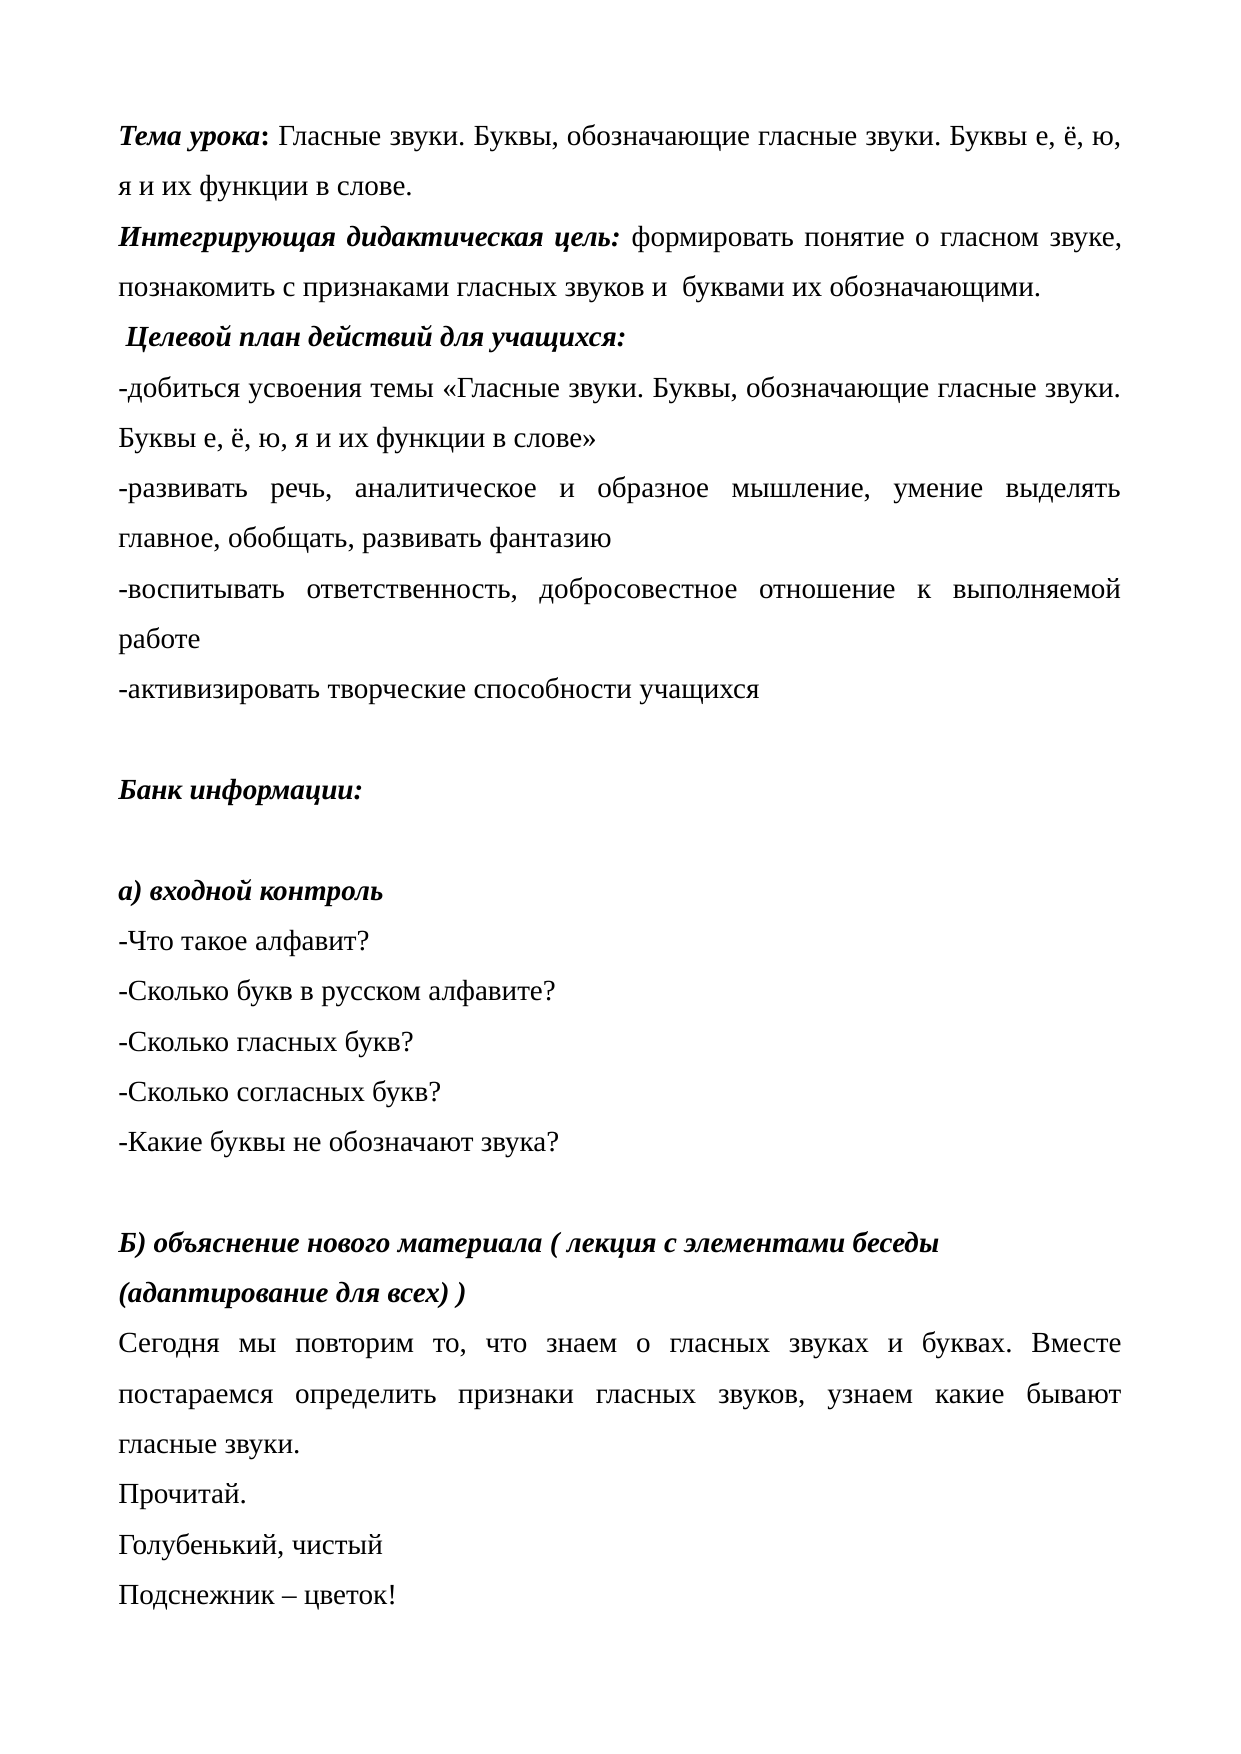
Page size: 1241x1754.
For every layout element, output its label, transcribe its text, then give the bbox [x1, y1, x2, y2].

text -Сколько букв в русском алфавите? [118, 973, 1122, 1007]
text -Сколько согласных букв? [118, 1074, 1122, 1108]
text Подснежник – цветок! [118, 1577, 1122, 1611]
text -Что такое алфавит? [118, 923, 1122, 957]
text -Какие буквы не обозначают звука? [118, 1124, 1122, 1158]
text Сегодня мы повторим то, что знаем о гласных звуках и буквах. Вместе постараемся определить признаки гласных звуков, узнаем какие бывают гласные звуки. [118, 1326, 1122, 1460]
text Прочитай. [118, 1477, 1122, 1510]
text Тема урока: Гласные звуки. Буквы, обозначающие гласные звуки. Буквы е, ё, ю, я и их функции в слове. [118, 118, 1122, 202]
text -Сколько гласных букв? [118, 1024, 1122, 1057]
text -активизировать творческие способности учащихся [118, 672, 1122, 705]
text -добиться усвоения темы «Гласные звуки. Буквы, обозначающие гласные звуки. Буквы е, ё, ю, я и их функции в слове» [118, 370, 1122, 453]
text Б) объяснение нового материала ( лекция с элементами беседы (адаптирование для всех) ) [118, 1225, 1122, 1309]
text Интегрирующая дидактическая цель: формировать понятие о гласном звуке, познакомить с признаками гласных звуков и буквами их обозначающими. [118, 219, 1122, 303]
text Целевой план действий для учащихся: [118, 319, 1122, 353]
text -развивать речь, аналитическое и образное мышление, умение выделять главное, обобщать, развивать фантазию [118, 470, 1122, 554]
text Голубенький, чистый [118, 1527, 1122, 1560]
text а) входной контроль [118, 873, 1122, 906]
text Банк информации: [118, 772, 1122, 806]
text -воспитывать ответственность, добросовестное отношение к выполняемой работе [118, 571, 1122, 655]
